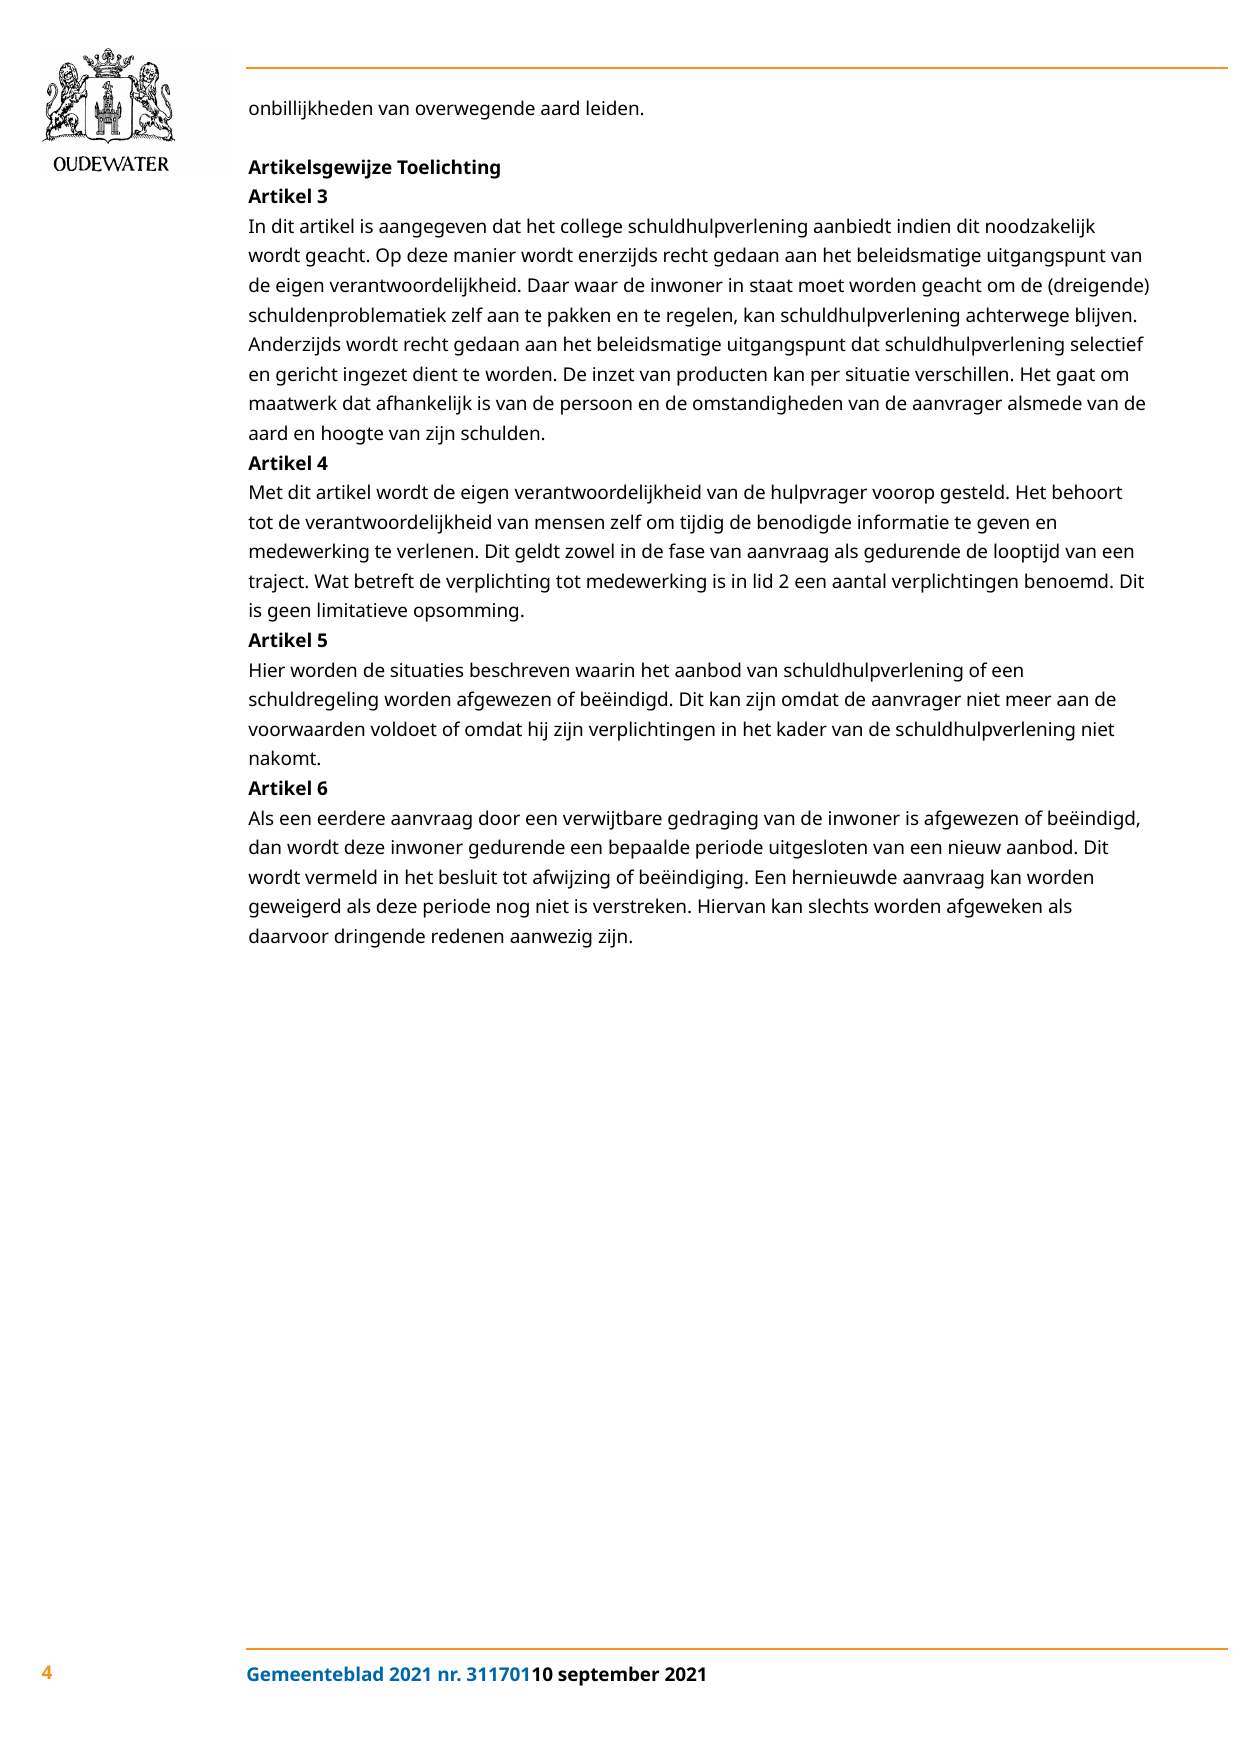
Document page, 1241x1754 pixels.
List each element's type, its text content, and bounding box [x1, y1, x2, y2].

text Artikel 6 [248, 775, 1152, 801]
text Artikel 4 [248, 450, 1152, 476]
text Als een eerdere aanvraag door een verwijtbare gedraging van de inwoner is afgewezen of beëindigd, dan wordt deze inwoner gedurende een bepaalde periode uitgesloten van een nieuw aanbod. Dit wordt vermeld in het besluit tot afwijzing of beëindiging. Een hernieuwde aanvraag kan worden geweigerd als deze periode nog niet is verstreken. Hiervan kan slechts worden afgeweken als daarvoor dringende redenen aanwezig zijn. [248, 805, 1152, 949]
text Met dit artikel wordt de eigen verantwoordelijkheid van de hulpvrager voorop gesteld. Het behoort tot de verantwoordelijkheid van mensen zelf om tijdig de benodigde informatie te geven en medewerking te verlenen. Dit geldt zowel in de fase van aanvraag als gedurende de looptijd van een traject. Wat betreft de verplichting tot medewerking is in lid 2 een aantal verplichtingen benoemd. Dit is geen limitatieve opsomming. [248, 479, 1152, 623]
text Hier worden de situaties beschreven waarin het aanbod van schuldhulpverlening of een schuldregeling worden afgewezen of beëindigd. Dit kan zijn omdat de aanvrager niet meer aan de voorwaarden voldoet of omdat hij zijn verplichtingen in het kader van de schuldhulpverlening niet nakomt. [248, 657, 1152, 771]
text Artikelsgewijze Toelichting [248, 154, 1152, 180]
text In dit artikel is aangegeven dat het college schuldhulpverlening aanbiedt indien dit noodzakelijk wordt geacht. Op deze manier wordt enerzijds recht gedaan aan het beleidsmatige uitgangspunt van de eigen verantwoordelijkheid. Daar waar de inwoner in staat moet worden geacht om de (dreigende) schuldenproblematiek zelf aan te pakken en te regelen, kan schuldhulpverlening achterwege blijven. Anderzijds wordt recht gedaan aan het beleidsmatige uitgangspunt dat schuldhulpverlening selectief en gericht ingezet dient te worden. De inzet van producten kan per situatie verschillen. Het gaat om maatwerk dat afhankelijk is van de persoon en de omstandigheden van de aanvrager alsmede van de aard en hoogte van zijn schulden. [248, 213, 1152, 446]
text Artikel 3 [248, 183, 1152, 209]
picture [41, 47, 231, 172]
text onbillijkheden van overwegende aard leiden. [248, 95, 1152, 121]
text Artikel 5 [248, 627, 1152, 653]
